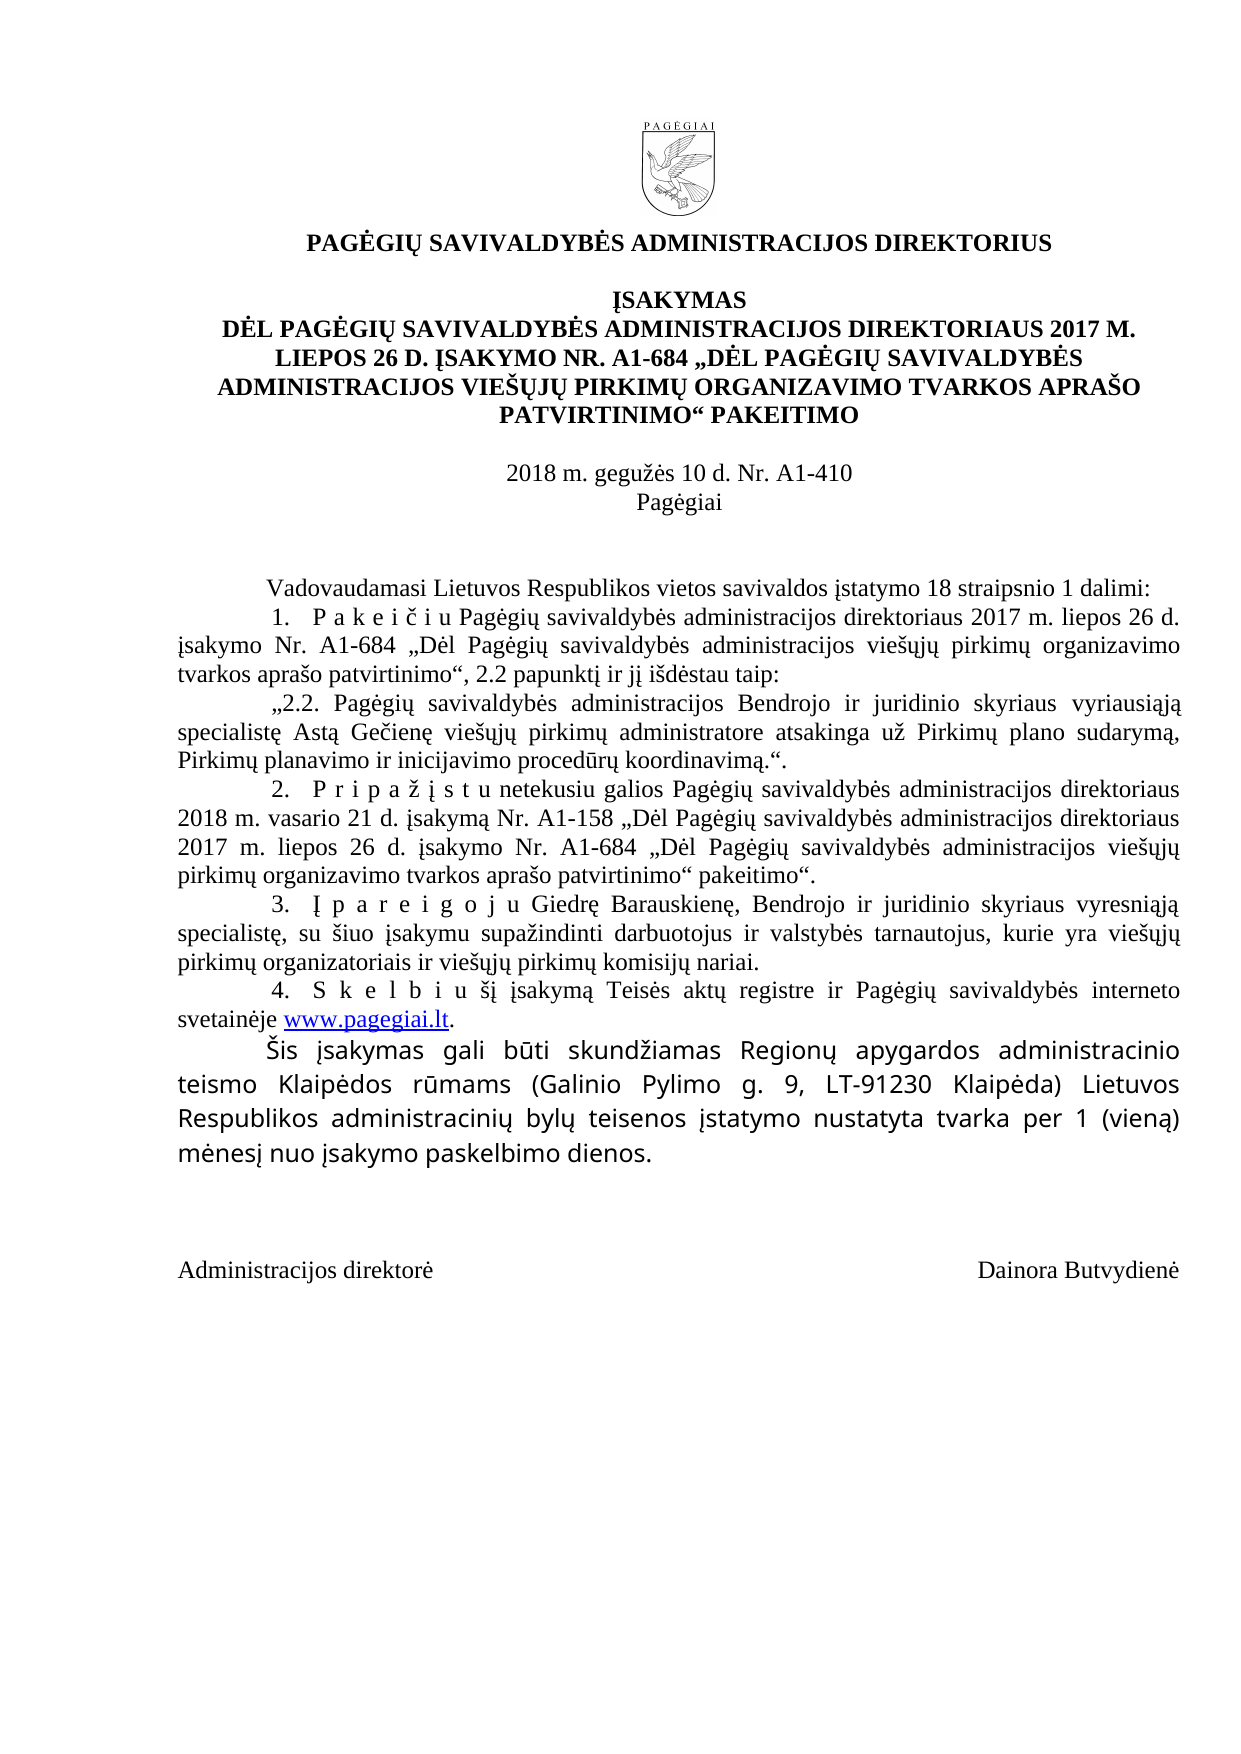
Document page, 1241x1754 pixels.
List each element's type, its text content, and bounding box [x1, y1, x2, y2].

text 3. Į p a r e i g o j u Giedrę Barauskienę, Bendrojo ir juridinio skyriaus vyresniąją specialistę, su šiuo įsakymu supažindinti darbuotojus ir valstybės tarnautojus, kurie yra viešųjų pirkimų organizatoriais ir viešųjų pirkimų komisijų nariai. [177, 889, 1181, 976]
text 4. S k e l b i u šį įsakymą Teisės aktų registre ir Pagėgių savivaldybės interneto svetainėje www.pagegiai.lt. [177, 976, 1181, 1033]
text 2. P r i p a ž į s t u netekusiu galios Pagėgių savivaldybės administracijos direktoriaus 2018 m. vasario 21 d. įsakymą Nr. A1-158 „Dėl Pagėgių savivaldybės administracijos direktoriaus 2017 m. liepos 26 d. įsakymo Nr. A1-684 „Dėl Pagėgių savivaldybės administracijos viešųjų pirkimų organizavimo tvarkos aprašo patvirtinimo“ pakeitimo“. [177, 774, 1181, 889]
text Administracijos direktorė Dainora Butvydienė [177, 1256, 1181, 1284]
text Vadovaudamasi Lietuvos Respublikos vietos savivaldos įstatymo 18 straipsnio 1 dalimi: [177, 573, 1181, 602]
text DĖL PAGĖGIŲ SAVIVALDYBĖS ADMINISTRACIJOS DIREKTORIAUS 2017 M. LIEPOS 26 D. ĮSAKYMO NR. A1-684 „dėl PAGĖGIŲ SAVIVALDYBĖS ADMINISTRACIJOS VIEŠŲJŲ PIRKIMŲ ORGANIZAVIMO TVARKOS APRAŠO PATVIRTINIMO“ PAKEITIMO [177, 314, 1181, 429]
text 2018 m. gegužės 10 d. Nr. A1-410 [177, 458, 1181, 487]
text įsakymas [177, 286, 1181, 314]
text „2.2. Pagėgių savivaldybės administracijos Bendrojo ir juridinio skyriaus vyriausiąją specialistę Astą Gečienę viešųjų pirkimų administratore atsakinga už Pirkimų plano sudarymą, Pirkimų planavimo ir inicijavimo procedūrų koordinavimą.“. [177, 688, 1181, 774]
text Pagėgių savivaldybės administracijos direktorius [177, 228, 1181, 257]
text 1. P a k e i č i u Pagėgių savivaldybės administracijos direktoriaus 2017 m. liepos 26 d. įsakymo Nr. A1-684 „Dėl Pagėgių savivaldybės administracijos viešųjų pirkimų organizavimo tvarkos aprašo patvirtinimo“, 2.2 papunktį ir jį išdėstau taip: [177, 602, 1181, 688]
text Šis įsakymas gali būti skundžiamas Regionų apygardos administracinio teismo Klaipėdos rūmams (Galinio Pylimo g. 9, LT-91230 Klaipėda) Lietuvos Respublikos administracinių bylų teisenos įstatymo nustatyta tvarka per 1 (vieną) mėnesį nuo įsakymo paskelbimo dienos. [177, 1033, 1181, 1169]
text Pagėgiai [177, 487, 1181, 516]
